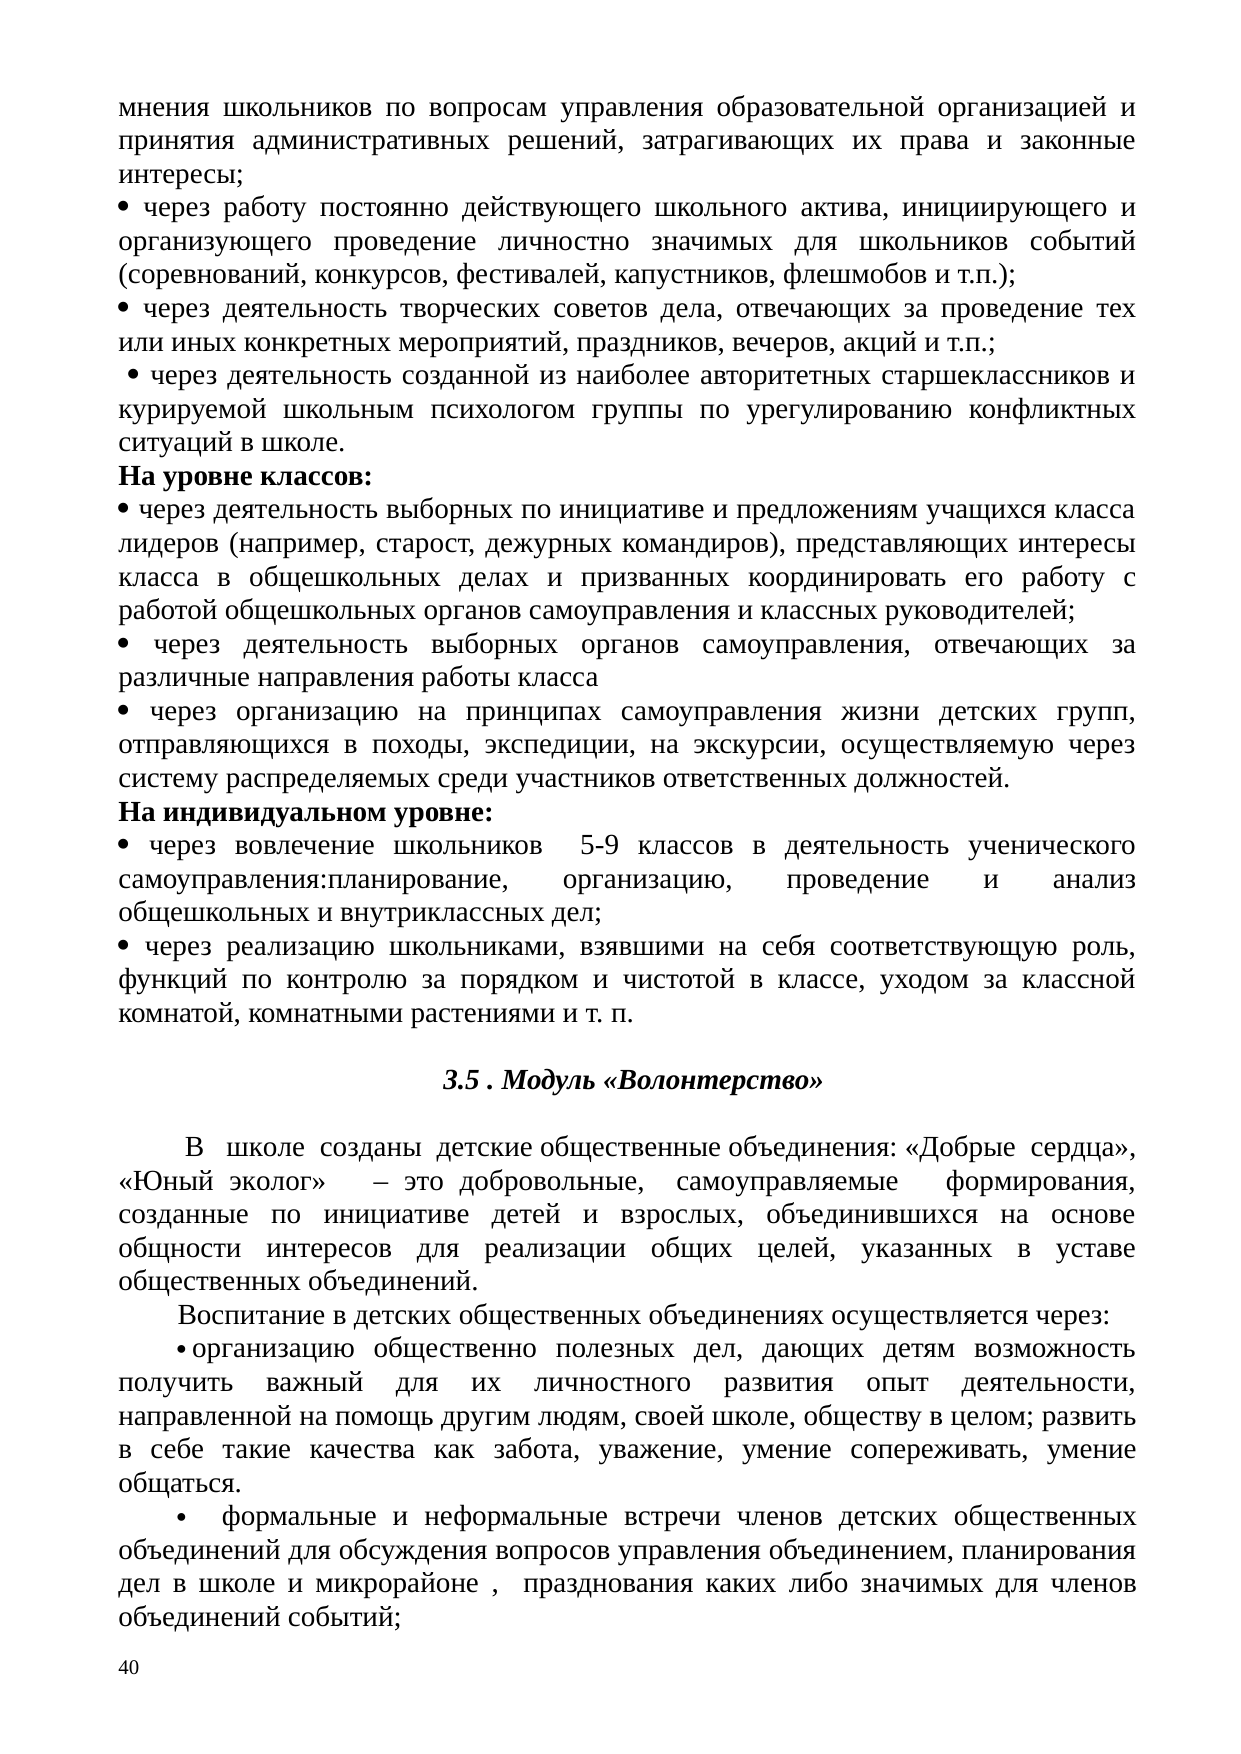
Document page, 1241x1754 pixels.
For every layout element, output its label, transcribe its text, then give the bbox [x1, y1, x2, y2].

text  через организацию на принципах самоуправления жизни детских групп, отправляющихся в походы, экспедиции, на экскурсии, осуществляемую через систему распределяемых среди участников ответственных должностей. [118, 693, 1137, 794]
text Воспитание в детских общественных объединениях осуществляется через: [118, 1297, 1137, 1331]
text  через деятельность творческих советов дела, отвечающих за проведение тех или иных конкретных мероприятий, праздников, вечеров, акций и т.п.; [118, 290, 1137, 357]
text мнения школьников по вопросам управления образовательной организацией и принятия административных решений, затрагивающих их права и законные интересы; [118, 89, 1137, 189]
text На уровне классов: [118, 458, 1137, 491]
list формальные и неформальные встречи членов детских общественных объединений для обсуждения вопросов управления объединением, планирования дел в школе и микрорайоне , празднования каких либо значимых для членов объединений событий; [118, 1498, 1137, 1632]
text  через вовлечение школьников 5-9 классов в деятельность ученического самоуправления:планирование, организацию, проведение и анализ общешкольных и внутриклассных дел; [118, 827, 1137, 928]
text  через деятельность созданной из наиболее авторитетных старшеклассников и курируемой школьным психологом группы по урегулированию конфликтных ситуаций в школе. [118, 357, 1137, 458]
text В школе созданы детские общественные объединения: «Добрые сердца», «Юный эколог» – это добровольные, самоуправляемые формирования, созданные по инициативе детей и взрослых, объединившихся на основе общности интересов для реализации общих целей, указанных в уставе общественных объединений. [118, 1129, 1137, 1297]
text 3.5 . Модуль «Волонтерство» [118, 1062, 1137, 1096]
text  через реализацию школьниками, взявшими на себя соответствующую роль, функций по контролю за порядком и чистотой в классе, уходом за классной комнатой, комнатными растениями и т. п. [118, 928, 1137, 1029]
text  через деятельность выборных по инициативе и предложениям учащихся класса лидеров (например, старост, дежурных командиров), представляющих интересы класса в общешкольных делах и призванных координировать его работу с работой общешкольных органов самоуправления и классных руководителей; [118, 491, 1137, 626]
list организацию общественно полезных дел, дающих детям возможность получить важный для их личностного развития опыт деятельности, направленной на помощь другим людям, своей школе, обществу в целом; развить в себе такие качества как забота, уважение, умение сопереживать, умение общаться. [118, 1331, 1137, 1498]
text  через деятельность выборных органов самоуправления, отвечающих за различные направления работы класса [118, 626, 1137, 693]
text На индивидуальном уровне: [118, 794, 1137, 827]
text  через работу постоянно действующего школьного актива, инициирующего и организующего проведение личностно значимых для школьников событий (соревнований, конкурсов, фестивалей, капустников, флешмобов и т.п.); [118, 189, 1137, 290]
